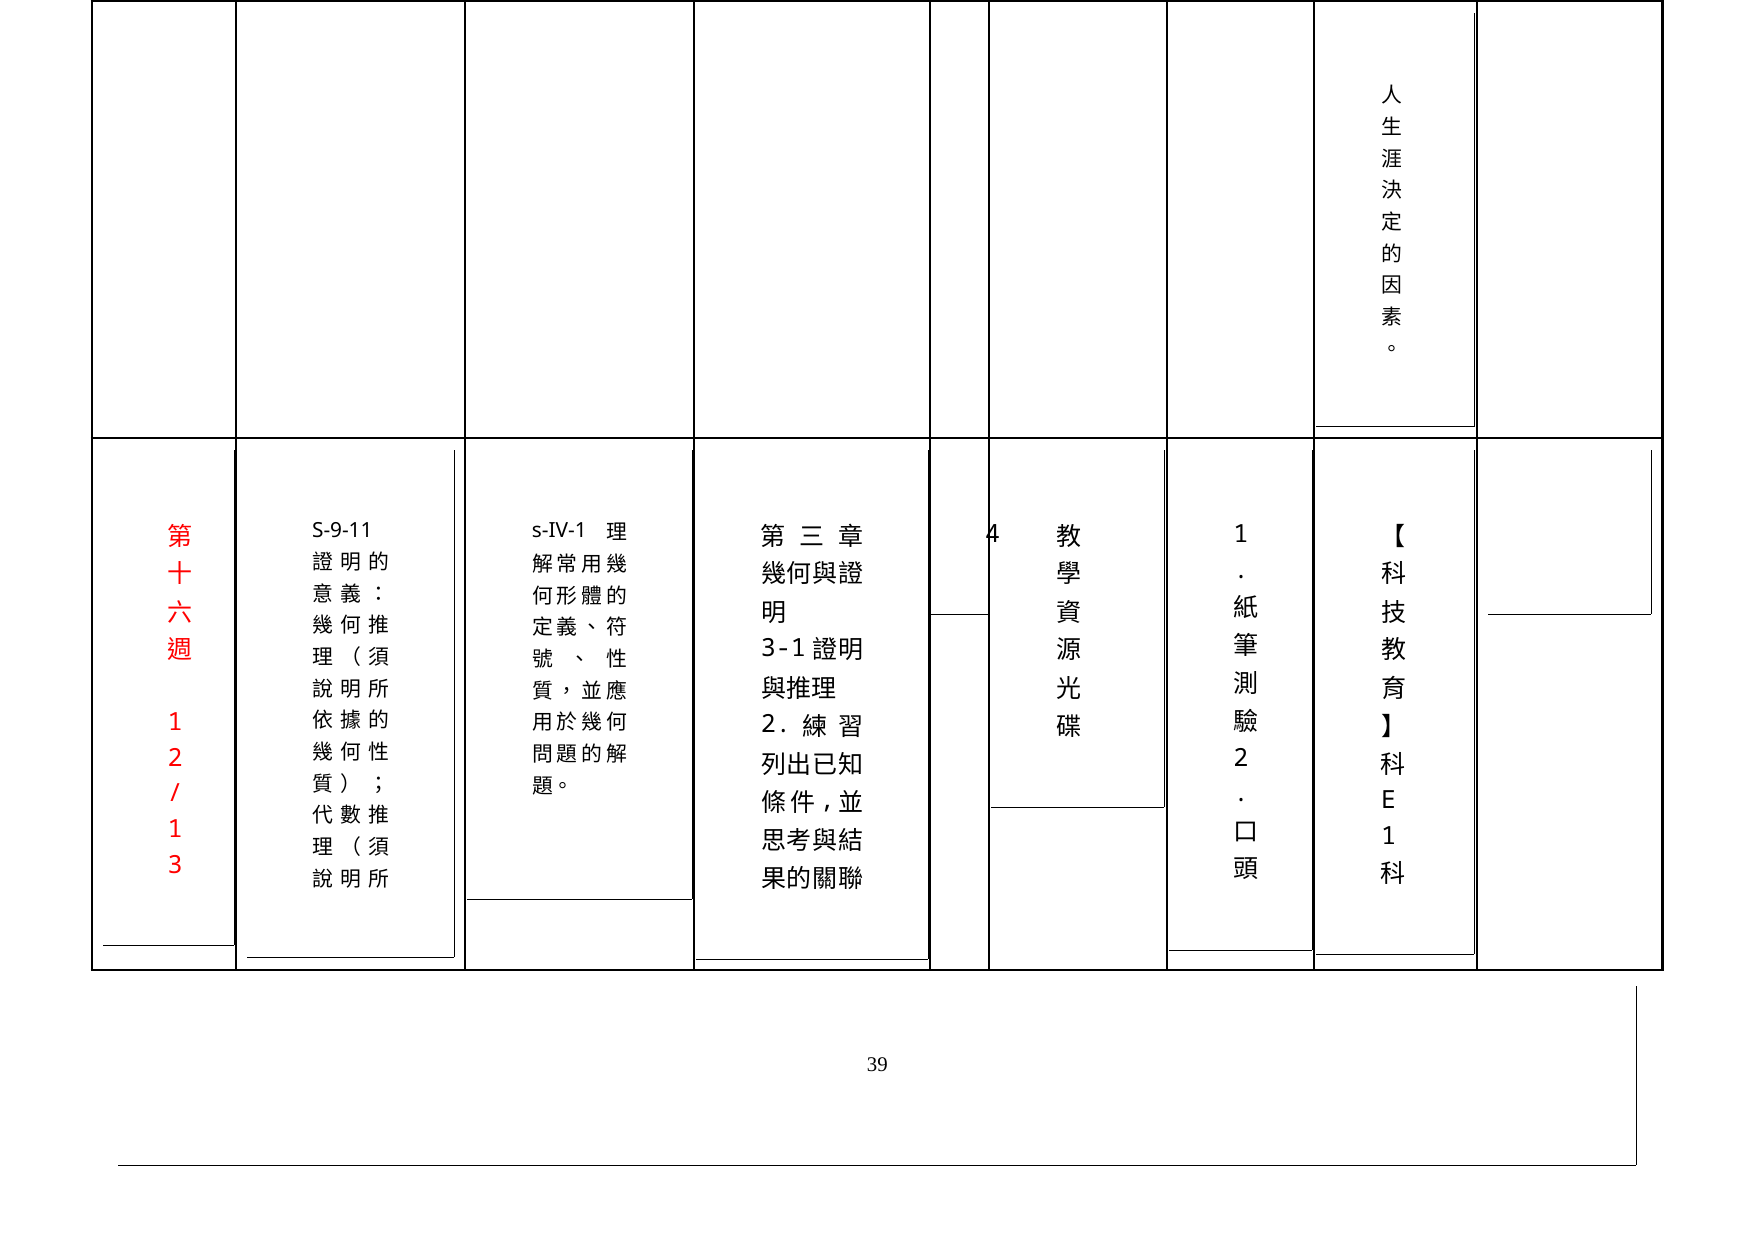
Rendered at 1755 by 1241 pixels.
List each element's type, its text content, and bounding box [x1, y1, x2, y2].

table_cell 4 [931, 2, 988, 437]
table_cell 1.紙筆測驗 2.口頭 [1168, 439, 1313, 969]
table_cell 人生涯決定的因素。 [1315, 2, 1476, 437]
table_cell [1478, 2, 1661, 437]
table_cell [466, 2, 693, 437]
table_cell 第十六週 12/13 [93, 439, 235, 969]
table_cell [695, 2, 929, 437]
table_cell 4 [931, 615, 988, 969]
table_cell 教學資源光碟 [990, 2, 1166, 437]
table_cell 教學資源光碟 [990, 439, 1166, 969]
table_cell [93, 2, 235, 437]
table_cell s-IV-1理解常用幾何形體的定義、符號、性質，並應用於幾何問題的解題。 [466, 439, 693, 969]
table_cell 4 [931, 439, 988, 614]
table_cell 第三章 幾何與證明 3-1證明與推理 2.練習列出已知條件,並思考與結果的關聯 [695, 439, 929, 969]
table_cell 【科技教育】 科E1 科 [1315, 439, 1476, 969]
table_cell S-9-11證明的意義：幾何推理（須 說明所依據的幾何性質）； 代數推理（須說明所 [237, 439, 464, 969]
table_cell [1168, 2, 1313, 437]
table_cell [237, 2, 464, 437]
table_cell [1478, 439, 1661, 969]
